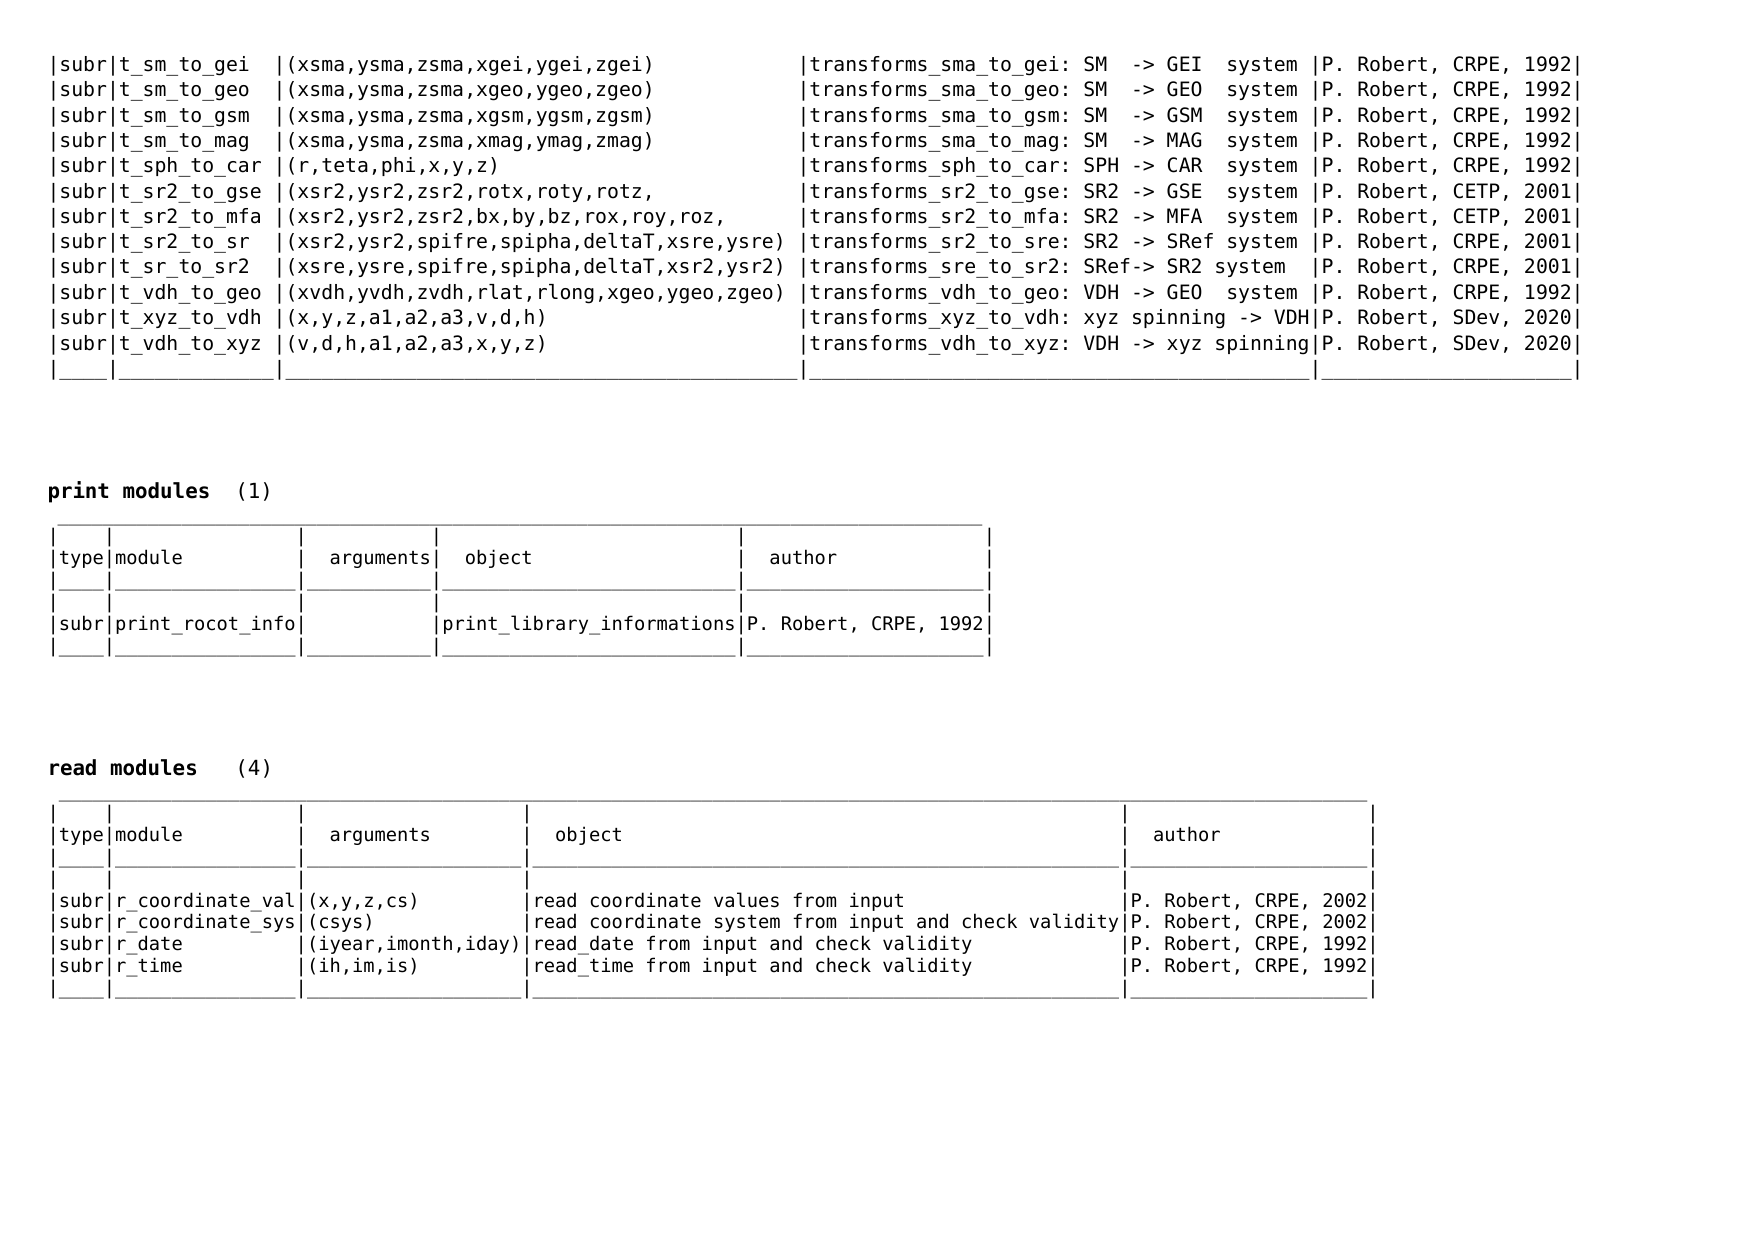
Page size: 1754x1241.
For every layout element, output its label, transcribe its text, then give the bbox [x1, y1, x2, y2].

text |subr|t_sr2_to_sr |(xsr2,ysr2,spifre,spipha,deltaT,xsre,ysre) |transforms_sr2_to_sre: SR2 -> SRef system |P. Robert, CRPE, 2001| [47, 230, 1707, 253]
text | | | | | | [47, 868, 1707, 890]
text |subr|t_sph_to_car |(r,teta,phi,x,y,z) |transforms_sph_to_car: SPH -> CAR system |P. Robert, CRPE, 1992| [47, 154, 1707, 177]
text | | | | | | [47, 802, 1707, 824]
text read modules (4) [47, 756, 1707, 780]
text |subr|t_sm_to_geo |(xsma,ysma,zsma,xgeo,ygeo,zgeo) |transforms_sma_to_geo: SM -> GEO system |P. Robert, CRPE, 1992| [47, 78, 1707, 101]
text |subr|t_xyz_to_vdh |(x,y,z,a1,a2,a3,v,d,h) |transforms_xyz_to_vdh: xyz spinning -> VDH|P. Robert, SDev, 2020| [47, 306, 1707, 329]
text print modules (1) [47, 479, 1707, 503]
text |subr|t_sm_to_gsm |(xsma,ysma,zsma,xgsm,ygsm,zgsm) |transforms_sma_to_gsm: SM -> GSM system |P. Robert, CRPE, 1992| [47, 104, 1707, 127]
text |subr|t_vdh_to_xyz |(v,d,h,a1,a2,a3,x,y,z) |transforms_vdh_to_xyz: VDH -> xyz spinning|P. Robert, SDev, 2020| [47, 332, 1707, 354]
text | | | | | | [47, 591, 1707, 613]
text |subr|t_sr_to_sr2 |(xsre,ysre,spifre,spipha,deltaT,xsr2,ysr2) |transforms_sre_to_sr2: SRef-> SR2 system |P. Robert, CRPE, 2001| [47, 256, 1707, 279]
text |subr|r_date |(iyear,imonth,iday)|read_date from input and check validity |P. Robert, CRPE, 1992| [47, 933, 1707, 955]
text |subr|r_coordinate_val|(x,y,z,cs) |read coordinate values from input |P. Robert, CRPE, 2002| [47, 890, 1707, 912]
text |subr|r_coordinate_sys|(csys) |read coordinate system from input and check validity|P. Robert, CRPE, 2002| [47, 912, 1707, 933]
text |____|________________|___________|__________________________|_____________________| [47, 635, 1707, 657]
text |____|________________|___________________|____________________________________________________|_____________________| [47, 846, 1707, 868]
text |subr|t_sm_to_gei |(xsma,ysma,zsma,xgei,ygei,zgei) |transforms_sma_to_gei: SM -> GEI system |P. Robert, CRPE, 1992| [47, 53, 1707, 76]
text | | | | | | [47, 525, 1707, 547]
text |type|module | arguments | object | author | [47, 824, 1707, 846]
text |subr|t_sr2_to_mfa |(xsr2,ysr2,zsr2,bx,by,bz,rox,roy,roz, |transforms_sr2_to_mfa: SR2 -> MFA system |P. Robert, CETP, 2001| [47, 205, 1707, 228]
text |____|________________|___________________|____________________________________________________|_____________________| [47, 977, 1707, 999]
text |subr|t_vdh_to_geo |(xvdh,yvdh,zvdh,rlat,rlong,xgeo,ygeo,zgeo) |transforms_vdh_to_geo: VDH -> GEO system |P. Robert, CRPE, 1992| [47, 281, 1707, 304]
text |____|________________|___________|__________________________|_____________________| [47, 569, 1707, 591]
text __________________________________________________________________________________ [47, 503, 1707, 525]
text |subr|t_sr2_to_gse |(xsr2,ysr2,zsr2,rotx,roty,rotz, |transforms_sr2_to_gse: SR2 -> GSE system |P. Robert, CETP, 2001| [47, 180, 1707, 203]
text |____|_____________|___________________________________________|__________________________________________|_____________________| [47, 357, 1707, 380]
text |subr|print_rocot_info| |print_library_informations|P. Robert, CRPE, 1992| [47, 613, 1707, 635]
text |subr|r_time |(ih,im,is) |read_time from input and check validity |P. Robert, CRPE, 1992| [47, 955, 1707, 977]
text |subr|t_sm_to_mag |(xsma,ysma,zsma,xmag,ymag,zmag) |transforms_sma_to_mag: SM -> MAG system |P. Robert, CRPE, 1992| [47, 129, 1707, 152]
text |type|module | arguments| object | author | [47, 547, 1707, 569]
text ____________________________________________________________________________________________________________________ [47, 780, 1707, 802]
